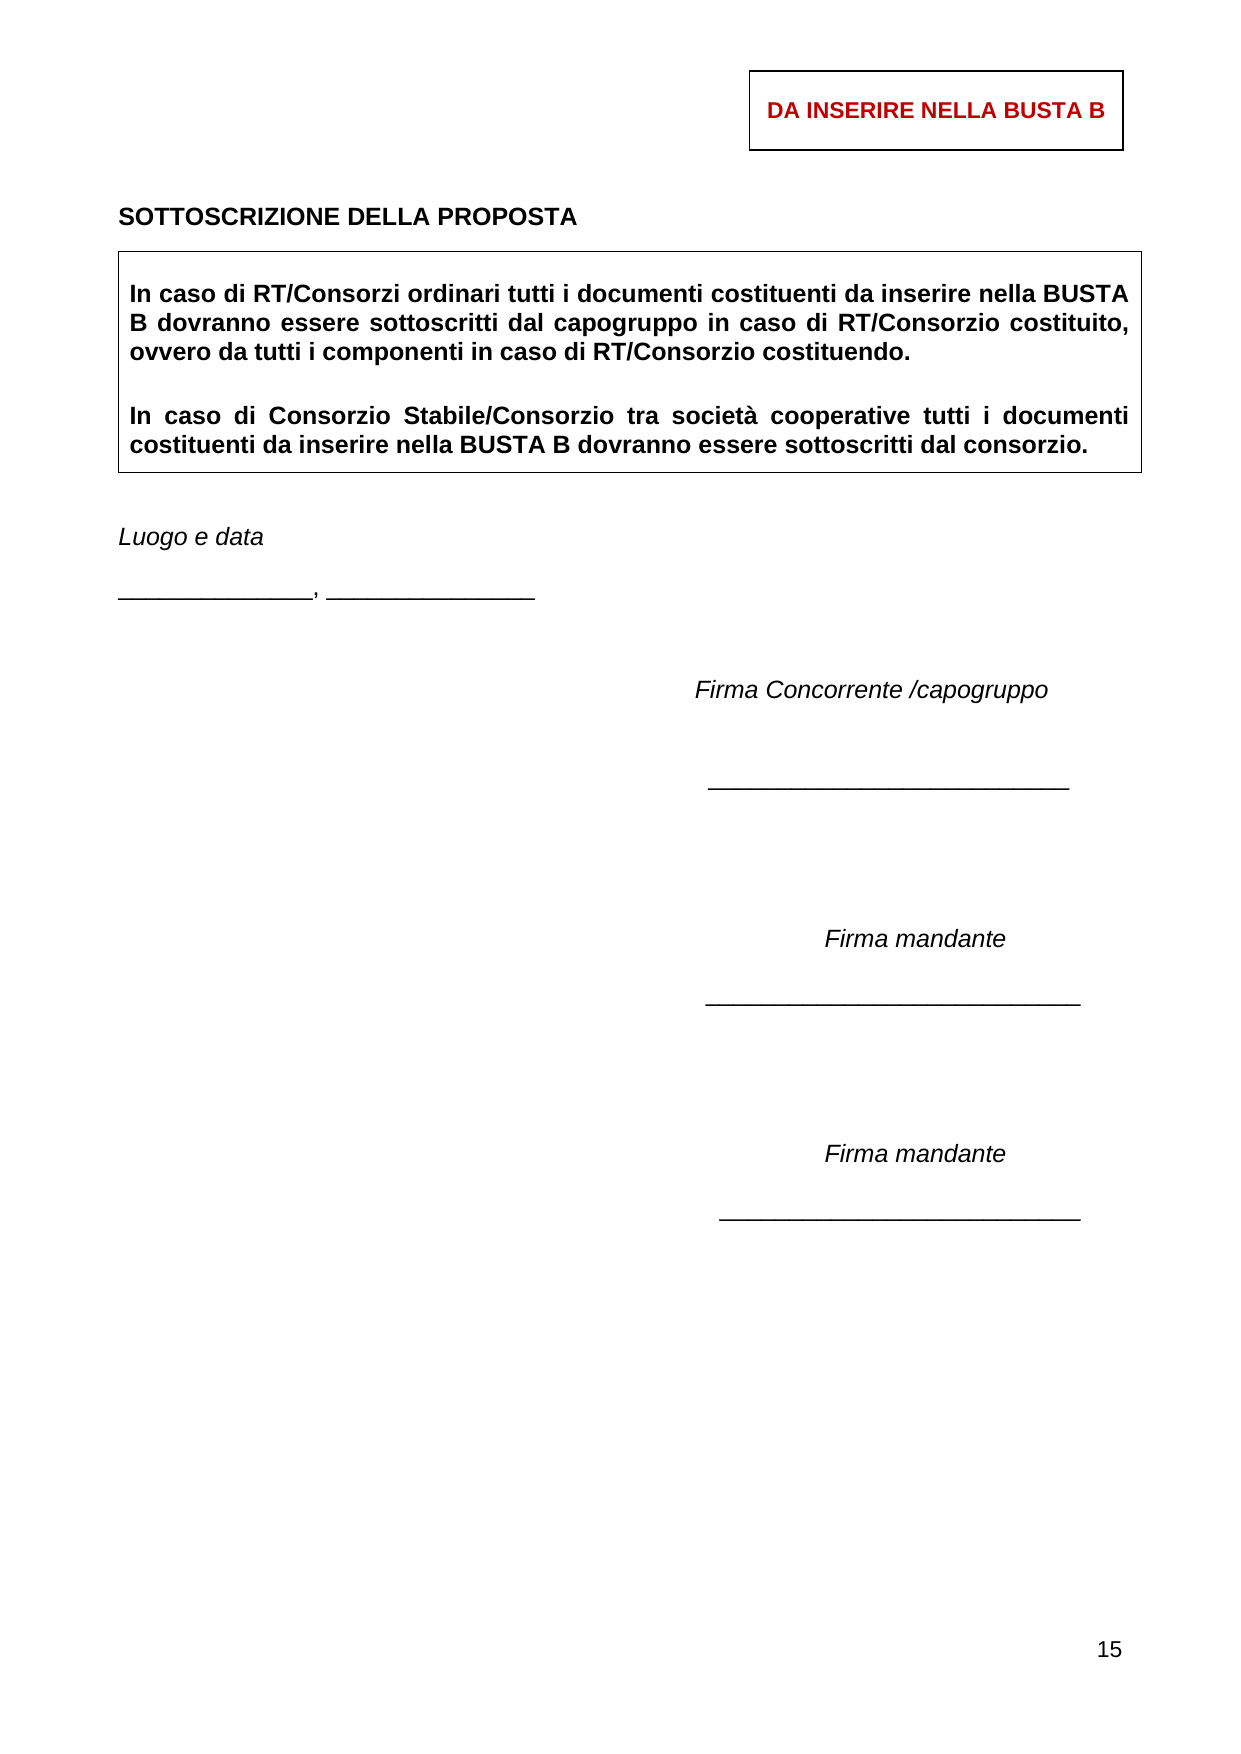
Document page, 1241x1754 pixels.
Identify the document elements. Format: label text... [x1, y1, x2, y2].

text Firma mandante [708, 924, 1051, 952]
text DA INSERIRE NELLA BUSTA B [765, 97, 1107, 124]
text ______________, _______________ [118, 572, 1122, 601]
table_header In caso di RT/Consorzi ordinari tutti i documenti costituenti da inserire nella BUSTA B dovranno essere sottoscritti dal capogruppo in caso di RT/Consorzio costituito, ovvero da tutti i componenti in caso di RT/Consorzio costituendo. In caso di Consorzio Stabile/Consorzio tra società cooperative tutti i documenti costituenti da inserire nella BUSTA B dovranno essere sottoscritti dal consorzio. [119, 252, 1141, 472]
text ___________________________ [118, 977, 1081, 1006]
text [750, 72, 1122, 149]
text Luogo e data [118, 522, 1122, 551]
text Firma Concorrente /capogruppo [118, 675, 1051, 704]
text Firma mandante [708, 1139, 1051, 1168]
text __________________________ [708, 729, 1122, 791]
text __________________________ [118, 1193, 1081, 1222]
text SOTTOSCRIZIONE DELLA PROPOSTA [118, 201, 1122, 230]
